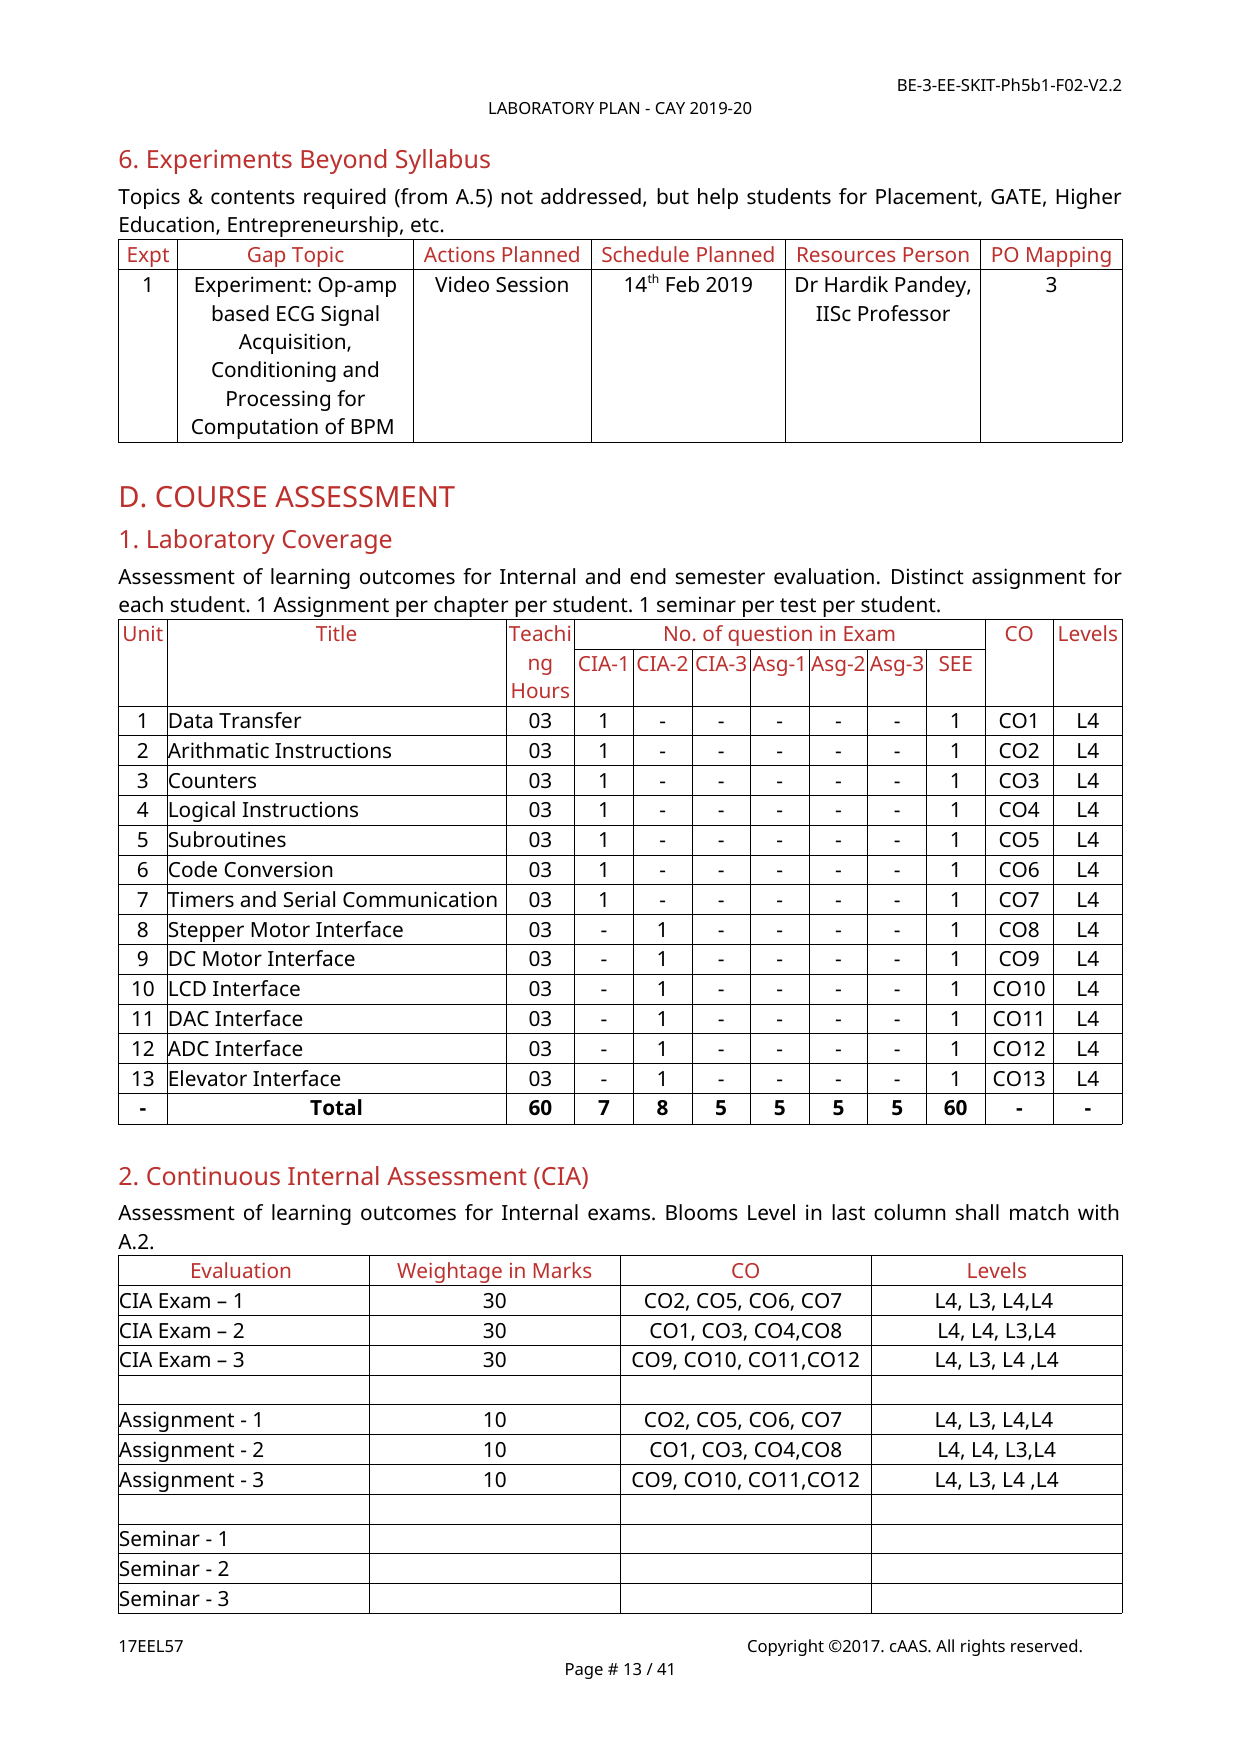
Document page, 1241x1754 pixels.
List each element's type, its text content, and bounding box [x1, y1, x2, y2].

table_cell - [868, 796, 926, 825]
table_cell Data Transfer [168, 707, 506, 735]
table_cell - [693, 766, 750, 795]
subtitle D. COURSE ASSESSMENT [118, 476, 1122, 516]
table_cell [370, 1376, 620, 1404]
table_cell 3 [981, 270, 1122, 441]
table_cell - [634, 796, 692, 825]
table_cell 8 [634, 1094, 692, 1124]
table_cell [370, 1495, 620, 1523]
table_cell 7 [575, 1094, 633, 1124]
table_cell - [868, 856, 926, 884]
table_cell 03 [507, 1034, 574, 1063]
table_cell 03 [507, 766, 574, 795]
table_header Actions Planned [414, 240, 591, 269]
table_cell 3 [119, 766, 167, 795]
table_cell 03 [507, 1005, 574, 1033]
table_header Weightage in Marks [370, 1256, 620, 1285]
table_cell CO1, CO3, CO4,CO8 [621, 1435, 871, 1464]
table_cell 1 [575, 707, 633, 735]
table_cell - [751, 1064, 809, 1093]
table_cell CO3 [986, 766, 1053, 795]
table_cell - [986, 1094, 1053, 1124]
table_cell 6 [119, 856, 167, 884]
table_cell CO6 [986, 856, 1053, 884]
table_cell - [693, 856, 750, 884]
table_cell L4 [1054, 975, 1122, 1003]
table_cell Stepper Motor Interface [168, 915, 506, 944]
table_cell - [810, 707, 867, 735]
table_cell SEE [927, 650, 985, 706]
table_cell L4 [1054, 736, 1122, 765]
table_cell [370, 1525, 620, 1553]
subtitle 1. Laboratory Coverage [118, 522, 1122, 556]
table_cell Experiment: Op-amp based ECG Signal Acquisition, Conditioning and Processing for Computation of BPM [178, 270, 413, 441]
table_cell 60 [927, 1094, 985, 1124]
table_cell - [868, 1034, 926, 1063]
table_cell - [575, 975, 633, 1003]
table_cell Seminar - 2 [119, 1554, 369, 1583]
table_cell 1 [927, 826, 985, 854]
table_cell 1 [927, 796, 985, 825]
table_cell CO12 [986, 1034, 1053, 1063]
table_cell - [751, 826, 809, 854]
table_cell Counters [168, 766, 506, 795]
table_cell - [751, 945, 809, 974]
table_cell CO4 [986, 796, 1053, 825]
table_cell - [575, 945, 633, 974]
table_cell CO11 [986, 1005, 1053, 1033]
table_cell - [868, 1005, 926, 1033]
table_cell 4 [119, 796, 167, 825]
table_cell 1 [119, 707, 167, 735]
table_cell - [751, 736, 809, 765]
table_cell - [693, 1034, 750, 1063]
table_cell 03 [507, 975, 574, 1003]
table_cell 03 [507, 856, 574, 884]
table_cell 5 [693, 1094, 750, 1124]
table_cell 2 [119, 736, 167, 765]
table_header PO Mapping [981, 240, 1122, 269]
table_cell - [810, 885, 867, 914]
table_cell L4, L3, L4,L4 [872, 1405, 1122, 1434]
table_cell [872, 1584, 1122, 1613]
table_cell [621, 1554, 871, 1583]
table_cell - [634, 826, 692, 854]
table_cell 1 [634, 1005, 692, 1033]
table_cell - [1054, 1094, 1122, 1124]
table_cell - [634, 736, 692, 765]
table_cell - [751, 707, 809, 735]
table_cell L4, L3, L4 ,L4 [872, 1465, 1122, 1494]
table_cell [621, 1525, 871, 1553]
table_cell - [634, 856, 692, 884]
table_cell [621, 1584, 871, 1613]
table_cell [119, 1376, 369, 1404]
table_cell - [751, 856, 809, 884]
table_cell - [810, 975, 867, 1003]
table_cell 30 [370, 1316, 620, 1345]
table_header Expt [119, 240, 177, 269]
table_cell 03 [507, 915, 574, 944]
table_cell 1 [927, 945, 985, 974]
table_cell 1 [634, 975, 692, 1003]
table_cell CO1, CO3, CO4,CO8 [621, 1316, 871, 1345]
table_cell - [810, 1034, 867, 1063]
table_cell 03 [507, 796, 574, 825]
table_cell - [868, 975, 926, 1003]
table_cell - [693, 1005, 750, 1033]
table_cell - [634, 885, 692, 914]
table_cell Total [168, 1094, 506, 1124]
table_cell Asg-3 [868, 650, 926, 706]
table_cell - [868, 885, 926, 914]
table_cell 03 [507, 1064, 574, 1093]
table_cell L4 [1054, 766, 1122, 795]
table_cell 1 [575, 885, 633, 914]
table_cell CO9, CO10, CO11,CO12 [621, 1346, 871, 1374]
table_cell 03 [507, 736, 574, 765]
table_cell - [810, 766, 867, 795]
text Topics & contents required (from A.5) not addressed, but help students for Placement, GATE, Higher Education, Entrepreneurship, etc. [118, 182, 1122, 239]
table_cell CO13 [986, 1064, 1053, 1093]
table_cell L4, L3, L4 ,L4 [872, 1346, 1122, 1374]
table_cell - [575, 915, 633, 944]
table_cell 10 [370, 1435, 620, 1464]
table_cell 5 [868, 1094, 926, 1124]
table_cell CO9, CO10, CO11,CO12 [621, 1465, 871, 1494]
table_cell 30 [370, 1286, 620, 1315]
table_cell L4 [1054, 945, 1122, 974]
table_header Levels [872, 1256, 1122, 1285]
table_cell 1 [575, 766, 633, 795]
table_cell - [693, 736, 750, 765]
table_cell Assignment - 1 [119, 1405, 369, 1434]
table_cell 03 [507, 826, 574, 854]
table_cell Assignment - 3 [119, 1465, 369, 1494]
table_cell Seminar - 1 [119, 1525, 369, 1553]
table_cell CO9 [986, 945, 1053, 974]
table_cell 10 [119, 975, 167, 1003]
table_cell L4 [1054, 1034, 1122, 1063]
table_cell - [693, 915, 750, 944]
table_cell L4 [1054, 1005, 1122, 1033]
table_cell 1 [634, 1034, 692, 1063]
table_cell CO7 [986, 885, 1053, 914]
table_cell [872, 1495, 1122, 1523]
table_cell [370, 1584, 620, 1613]
table_cell - [810, 945, 867, 974]
table_cell 1 [927, 885, 985, 914]
table_cell - [868, 707, 926, 735]
table_cell 1 [927, 1005, 985, 1033]
table_header CO [621, 1256, 871, 1285]
table_header Resources Person [786, 240, 980, 269]
table_cell 8 [119, 915, 167, 944]
table_cell DAC Interface [168, 1005, 506, 1033]
table_cell 9 [119, 945, 167, 974]
table_cell - [810, 1005, 867, 1033]
table_cell CIA Exam – 1 [119, 1286, 369, 1315]
table_cell CO10 [986, 975, 1053, 1003]
table_cell - [693, 885, 750, 914]
table_cell 5 [810, 1094, 867, 1124]
subtitle 2. Continuous Internal Assessment (CIA) [118, 1158, 1122, 1193]
table_cell - [810, 1064, 867, 1093]
table_cell - [868, 736, 926, 765]
table_cell [872, 1554, 1122, 1583]
table_cell CIA-2 [634, 650, 692, 706]
table_cell DC Motor Interface [168, 945, 506, 974]
table_cell - [693, 707, 750, 735]
table_cell Elevator Interface [168, 1064, 506, 1093]
table_cell CIA Exam – 2 [119, 1316, 369, 1345]
table_cell 1 [927, 856, 985, 884]
table_cell 5 [751, 1094, 809, 1124]
table_cell - [751, 796, 809, 825]
table_cell - [693, 1064, 750, 1093]
table_cell 1 [575, 736, 633, 765]
table_cell Subroutines [168, 826, 506, 854]
table_cell Code Conversion [168, 856, 506, 884]
table_cell 1 [927, 1034, 985, 1063]
table_cell 1 [927, 736, 985, 765]
table_cell 1 [634, 945, 692, 974]
table_cell - [810, 826, 867, 854]
table_cell 10 [370, 1465, 620, 1494]
table_cell [119, 1495, 369, 1523]
table_cell 1 [575, 826, 633, 854]
table_cell - [634, 707, 692, 735]
table_cell L4 [1054, 826, 1122, 854]
table_cell L4 [1054, 885, 1122, 914]
table_cell CO5 [986, 826, 1053, 854]
table_cell LCD Interface [168, 975, 506, 1003]
table_cell - [575, 1064, 633, 1093]
table_cell - [810, 796, 867, 825]
table_cell - [868, 945, 926, 974]
table_cell L4, L4, L3,L4 [872, 1435, 1122, 1464]
table_cell 03 [507, 885, 574, 914]
table_cell - [751, 1005, 809, 1033]
table_cell - [751, 1034, 809, 1063]
table_cell 03 [507, 945, 574, 974]
table_cell [370, 1554, 620, 1583]
table_cell Video Session [414, 270, 591, 441]
table_cell Seminar - 3 [119, 1584, 369, 1613]
table_cell Arithmatic Instructions [168, 736, 506, 765]
table_cell 1 [119, 270, 177, 441]
table_cell 7 [119, 885, 167, 914]
table_cell - [751, 885, 809, 914]
table_cell - [868, 766, 926, 795]
table_cell CO2, CO5, CO6, CO7 [621, 1286, 871, 1315]
table_cell L4 [1054, 915, 1122, 944]
table_cell L4 [1054, 796, 1122, 825]
table_cell - [868, 826, 926, 854]
table_cell Asg-2 [810, 650, 867, 706]
table_cell L4 [1054, 707, 1122, 735]
table_header Unit [119, 620, 167, 706]
table_cell - [810, 736, 867, 765]
table_cell [872, 1525, 1122, 1553]
table_cell CO8 [986, 915, 1053, 944]
table_cell 03 [507, 707, 574, 735]
table_cell - [810, 915, 867, 944]
table_cell - [634, 766, 692, 795]
table_cell CIA Exam – 3 [119, 1346, 369, 1374]
table_cell - [751, 766, 809, 795]
table_cell Timers and Serial Communication [168, 885, 506, 914]
table_cell 30 [370, 1346, 620, 1374]
table_cell - [693, 945, 750, 974]
table_header Schedule Planned [592, 240, 785, 269]
table_cell L4 [1054, 856, 1122, 884]
table_cell CO2 [986, 736, 1053, 765]
table_cell Dr Hardik Pandey, IISc Professor [786, 270, 980, 441]
table_cell CO1 [986, 707, 1053, 735]
table_cell - [693, 796, 750, 825]
table_cell Asg-1 [751, 650, 809, 706]
table_cell 1 [575, 856, 633, 884]
table_cell 1 [634, 915, 692, 944]
table_cell L4 [1054, 1064, 1122, 1093]
subtitle 6. Experiments Beyond Syllabus [118, 142, 1122, 176]
table_header CO [986, 620, 1053, 706]
table_cell 11 [119, 1005, 167, 1033]
table_cell 10 [370, 1405, 620, 1434]
table_cell 1 [927, 766, 985, 795]
table_cell CIA-1 [575, 650, 633, 706]
table_cell 5 [119, 826, 167, 854]
table_cell - [693, 826, 750, 854]
table_header Title [168, 620, 506, 706]
table_cell L4, L4, L3,L4 [872, 1316, 1122, 1345]
table_cell CIA-3 [693, 650, 750, 706]
table_cell - [810, 856, 867, 884]
table_cell 1 [927, 707, 985, 735]
table_header Gap Topic [178, 240, 413, 269]
table_cell Logical Instructions [168, 796, 506, 825]
table_cell - [119, 1094, 167, 1124]
table_cell 14th Feb 2019 [592, 270, 785, 441]
table_cell - [751, 915, 809, 944]
table_cell - [693, 975, 750, 1003]
table_cell - [868, 915, 926, 944]
table_cell - [575, 1034, 633, 1063]
table_cell 1 [927, 975, 985, 1003]
table_cell 1 [927, 915, 985, 944]
table_cell 12 [119, 1034, 167, 1063]
table_header Evaluation [119, 1256, 369, 1285]
table_cell - [868, 1064, 926, 1093]
text Assessment of learning outcomes for Internal and end semester evaluation. Distinct assignment for each student. 1 Assignment per chapter per student. 1 seminar per test per student. [118, 562, 1122, 619]
table_cell - [751, 975, 809, 1003]
table_cell - [575, 1005, 633, 1033]
table_cell [621, 1495, 871, 1523]
table_header No. of question in Exam [575, 620, 985, 649]
table_cell 1 [927, 1064, 985, 1093]
table_cell [621, 1376, 871, 1404]
table_cell 1 [634, 1064, 692, 1093]
table_cell [872, 1376, 1122, 1404]
table_cell ADC Interface [168, 1034, 506, 1063]
table_header Levels [1054, 620, 1122, 706]
table_cell CO2, CO5, CO6, CO7 [621, 1405, 871, 1434]
table_cell 13 [119, 1064, 167, 1093]
table_cell L4, L3, L4,L4 [872, 1286, 1122, 1315]
table_cell Assignment - 2 [119, 1435, 369, 1464]
table_header Teaching Hours [507, 620, 574, 706]
text Assessment of learning outcomes for Internal exams. Blooms Level in last column shall match with A.2. [118, 1198, 1122, 1255]
table_cell 1 [575, 796, 633, 825]
table_cell 60 [507, 1094, 574, 1124]
